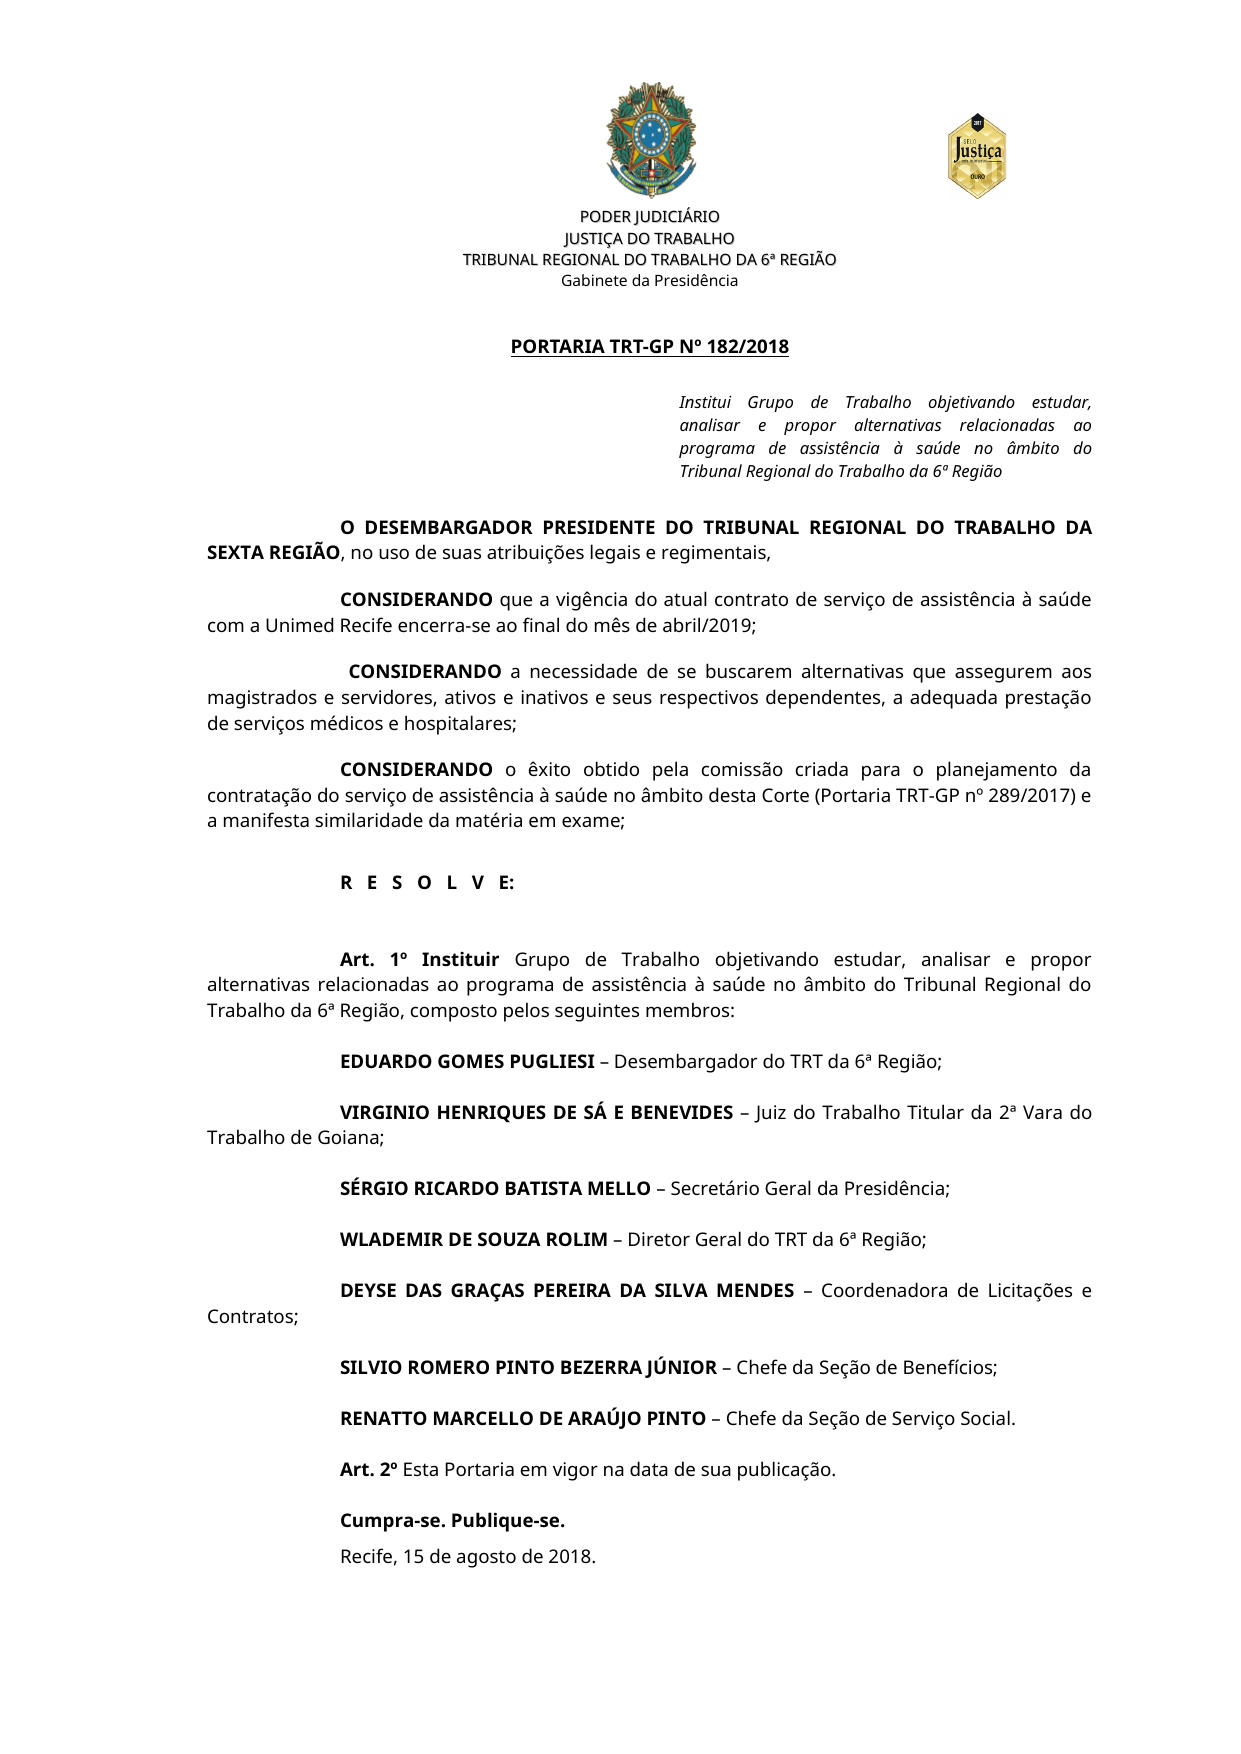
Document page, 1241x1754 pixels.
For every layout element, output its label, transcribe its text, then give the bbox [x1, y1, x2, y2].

picture [948, 113, 1007, 199]
text WLADEMIR DE SOUZA ROLIM – Diretor Geral do TRT da 6ª Região; [207, 1227, 1093, 1252]
text Recife, 15 de agosto de 2018. [207, 1543, 1093, 1569]
text CONSIDERANDO que a vigência do atual contrato de serviço de assistência à saúde com a Unimed Recife encerra-se ao final do mês de abril/2019; [207, 586, 1093, 637]
text CONSIDERANDO o êxito obtido pela comissão criada para o planejamento da contratação do serviço de assistência à saúde no âmbito desta Corte (Portaria TRT-GP nº 289/2017) e a manifesta similaridade da matéria em exame; [207, 757, 1093, 833]
text Cumpra-se. Publique-se. [207, 1507, 1093, 1533]
text O DESEMBARGADOR PRESIDENTE DO TRIBUNAL REGIONAL DO TRABALHO DA SEXTA REGIÃO, no uso de suas atribuições legais e regimentais, [207, 514, 1093, 565]
picture [606, 82, 697, 199]
text CONSIDERANDO a necessidade de se buscarem alternativas que assegurem aos magistrados e servidores, ativos e inativos e seus respectivos dependentes, a adequada prestação de serviços médicos e hospitalares; [207, 659, 1093, 735]
text Institui Grupo de Trabalho objetivando estudar, analisar e propor alternativas relacionadas ao programa de assistência à saúde no âmbito do Tribunal Regional do Trabalho da 6ª Região [679, 391, 1093, 482]
text RENATTO MARCELLO DE ARAÚJO PINTO – Chefe da Seção de Serviço Social. [207, 1405, 1093, 1431]
subtitle PORTARIA TRT-GP Nº 182/2018 [207, 334, 1093, 359]
text Art. 2º Esta Portaria em vigor na data de sua publicação. [207, 1456, 1093, 1482]
text Art. 1º Instituir Grupo de Trabalho objetivando estudar, analisar e propor alternativas relacionadas ao programa de assistência à saúde no âmbito do Tribunal Regional do Trabalho da 6ª Região, composto pelos seguintes membros: [207, 946, 1093, 1022]
text R E S O L V E: [207, 869, 1093, 895]
text DEYSE DAS GRAÇAS PEREIRA DA SILVA MENDES – Coordenadora de Licitações e Contratos; [207, 1278, 1093, 1329]
text EDUARDO GOMES PUGLIESI – Desembargador do TRT da 6ª Região; [207, 1048, 1093, 1073]
text VIRGINIO HENRIQUES DE SÁ E BENEVIDES – Juiz do Trabalho Titular da 2ª Vara do Trabalho de Goiana; [207, 1099, 1093, 1150]
text SILVIO ROMERO PINTO BEZERRA JÚNIOR – Chefe da Seção de Benefícios; [207, 1354, 1093, 1380]
text SÉRGIO RICARDO BATISTA MELLO – Secretário Geral da Presidência; [207, 1176, 1093, 1201]
